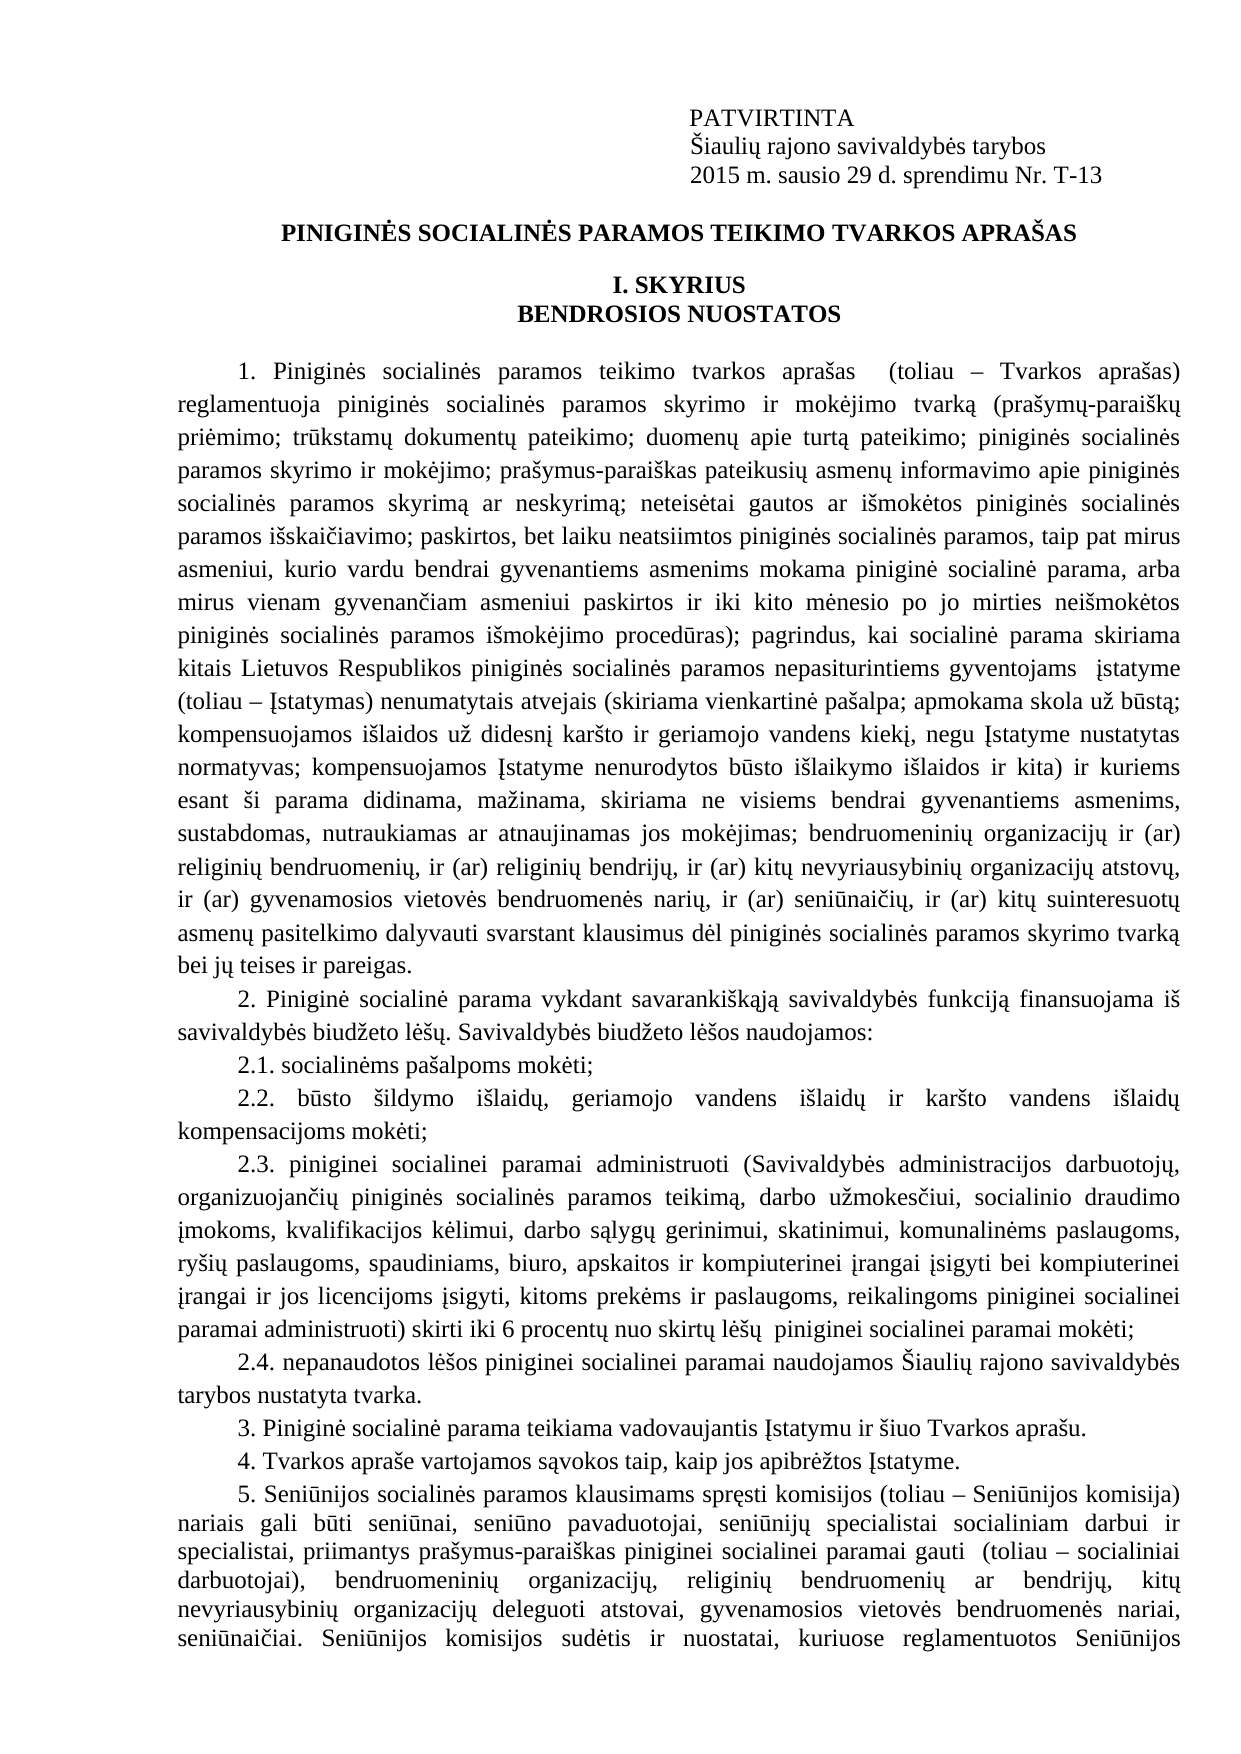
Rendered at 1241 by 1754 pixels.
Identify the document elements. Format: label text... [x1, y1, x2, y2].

text Šiaulių rajono savivaldybės tarybos [177, 131, 1181, 160]
text 2.1. socialinėms pašalpoms mokėti; [177, 1050, 1181, 1078]
text PATVIRTINTA [177, 103, 1181, 131]
text 4. Tvarkos apraše vartojamos sąvokos taip, kaip jos apibrėžtos Įstatyme. [177, 1446, 1181, 1475]
text 2015 m. sausio 29 d. sprendimu Nr. T-13 [177, 160, 1181, 189]
text 1. Piniginės socialinės paramos teikimo tvarkos aprašas (toliau – Tvarkos aprašas) reglamentuoja piniginės socialinės paramos skyrimo ir mokėjimo tvarką (prašymų-paraiškų priėmimo; trūkstamų dokumentų pateikimo; duomenų apie turtą pateikimo; piniginės socialinės paramos skyrimo ir mokėjimo; prašymus-paraiškas pateikusių asmenų informavimo apie piniginės socialinės paramos skyrimą ar neskyrimą; neteisėtai gautos ar išmokėtos piniginės socialinės paramos išskaičiavimo; paskirtos, bet laiku neatsiimtos piniginės socialinės paramos, taip pat mirus asmeniui, kurio vardu bendrai gyvenantiems asmenims mokama piniginė socialinė parama, arba mirus vienam gyvenančiam asmeniui paskirtos ir iki kito mėnesio po jo mirties neišmokėtos piniginės socialinės paramos išmokėjimo procedūras); pagrindus, kai socialinė parama skiriama kitais Lietuvos Respublikos piniginės socialinės paramos nepasiturintiems gyventojams įstatyme (toliau – Įstatymas) nenumatytais atvejais (skiriama vienkartinė pašalpa; apmokama skola už būstą; kompensuojamos išlaidos už didesnį karšto ir geriamojo vandens kiekį, negu Įstatyme nustatytas normatyvas; kompensuojamos Įstatyme nenurodytos būsto išlaikymo išlaidos ir kita) ir kuriems esant ši parama didinama, mažinama, skiriama ne visiems bendrai gyvenantiems asmenims, sustabdomas, nutraukiamas ar atnaujinamas jos mokėjimas; bendruomeninių organizacijų ir (ar) religinių bendruomenių, ir (ar) religinių bendrijų, ir (ar) kitų nevyriausybinių organizacijų atstovų, ir (ar) gyvenamosios vietovės bendruomenės narių, ir (ar) seniūnaičių, ir (ar) kitų suinteresuotų asmenų pasitelkimo dalyvauti svarstant klausimus dėl piniginės socialinės paramos skyrimo tvarką bei jų teises ir pareigas. [177, 356, 1181, 979]
text BENDROSIOS NUOSTATOS [177, 299, 1181, 328]
text 2.2. būsto šildymo išlaidų, geriamojo vandens išlaidų ir karšto vandens išlaidų kompensacijoms mokėti; [177, 1083, 1181, 1144]
text 3. Piniginė socialinė parama teikiama vadovaujantis Įstatymu ir šiuo Tvarkos aprašu. [177, 1413, 1181, 1442]
text PINIGINĖS SOCIALINĖS PARAMOS TEIKIMO TVARKOS APRAŠAS [177, 218, 1181, 246]
text 2.3. piniginei socialinei paramai administruoti (Savivaldybės administracijos darbuotojų, organizuojančių piniginės socialinės paramos teikimą, darbo užmokesčiui, socialinio draudimo įmokoms, kvalifikacijos kėlimui, darbo sąlygų gerinimui, skatinimui, komunalinėms paslaugoms, ryšių paslaugoms, spaudiniams, biuro, apskaitos ir kompiuterinei įrangai įsigyti bei kompiuterinei įrangai ir jos licencijoms įsigyti, kitoms prekėms ir paslaugoms, reikalingoms piniginei socialinei paramai administruoti) skirti iki 6 procentų nuo skirtų lėšų piniginei socialinei paramai mokėti; [177, 1149, 1181, 1343]
text 5. Seniūnijos socialinės paramos klausimams spręsti komisijos (toliau – Seniūnijos komisija) nariais gali būti seniūnai, seniūno pavaduotojai, seniūnijų specialistai socialiniam darbui ir specialistai, priimantys prašymus-paraiškas piniginei socialinei paramai gauti (toliau – socialiniai darbuotojai), bendruomeninių organizacijų, religinių bendruomenių ar bendrijų, kitų nevyriausybinių organizacijų deleguoti atstovai, gyvenamosios vietovės bendruomenės nariai, seniūnaičiai. Seniūnijos komisijos sudėtis ir nuostatai, kuriuose reglamentuotos Seniūnijos [177, 1479, 1181, 1651]
text 2.4. nepanaudotos lėšos piniginei socialinei paramai naudojamos Šiaulių rajono savivaldybės tarybos nustatyta tvarka. [177, 1347, 1181, 1409]
text I. SKYRIUS [177, 270, 1181, 299]
text 2. Piniginė socialinė parama vykdant savarankiškąją savivaldybės funkciją finansuojama iš savivaldybės biudžeto lėšų. Savivaldybės biudžeto lėšos naudojamos: [177, 984, 1181, 1045]
